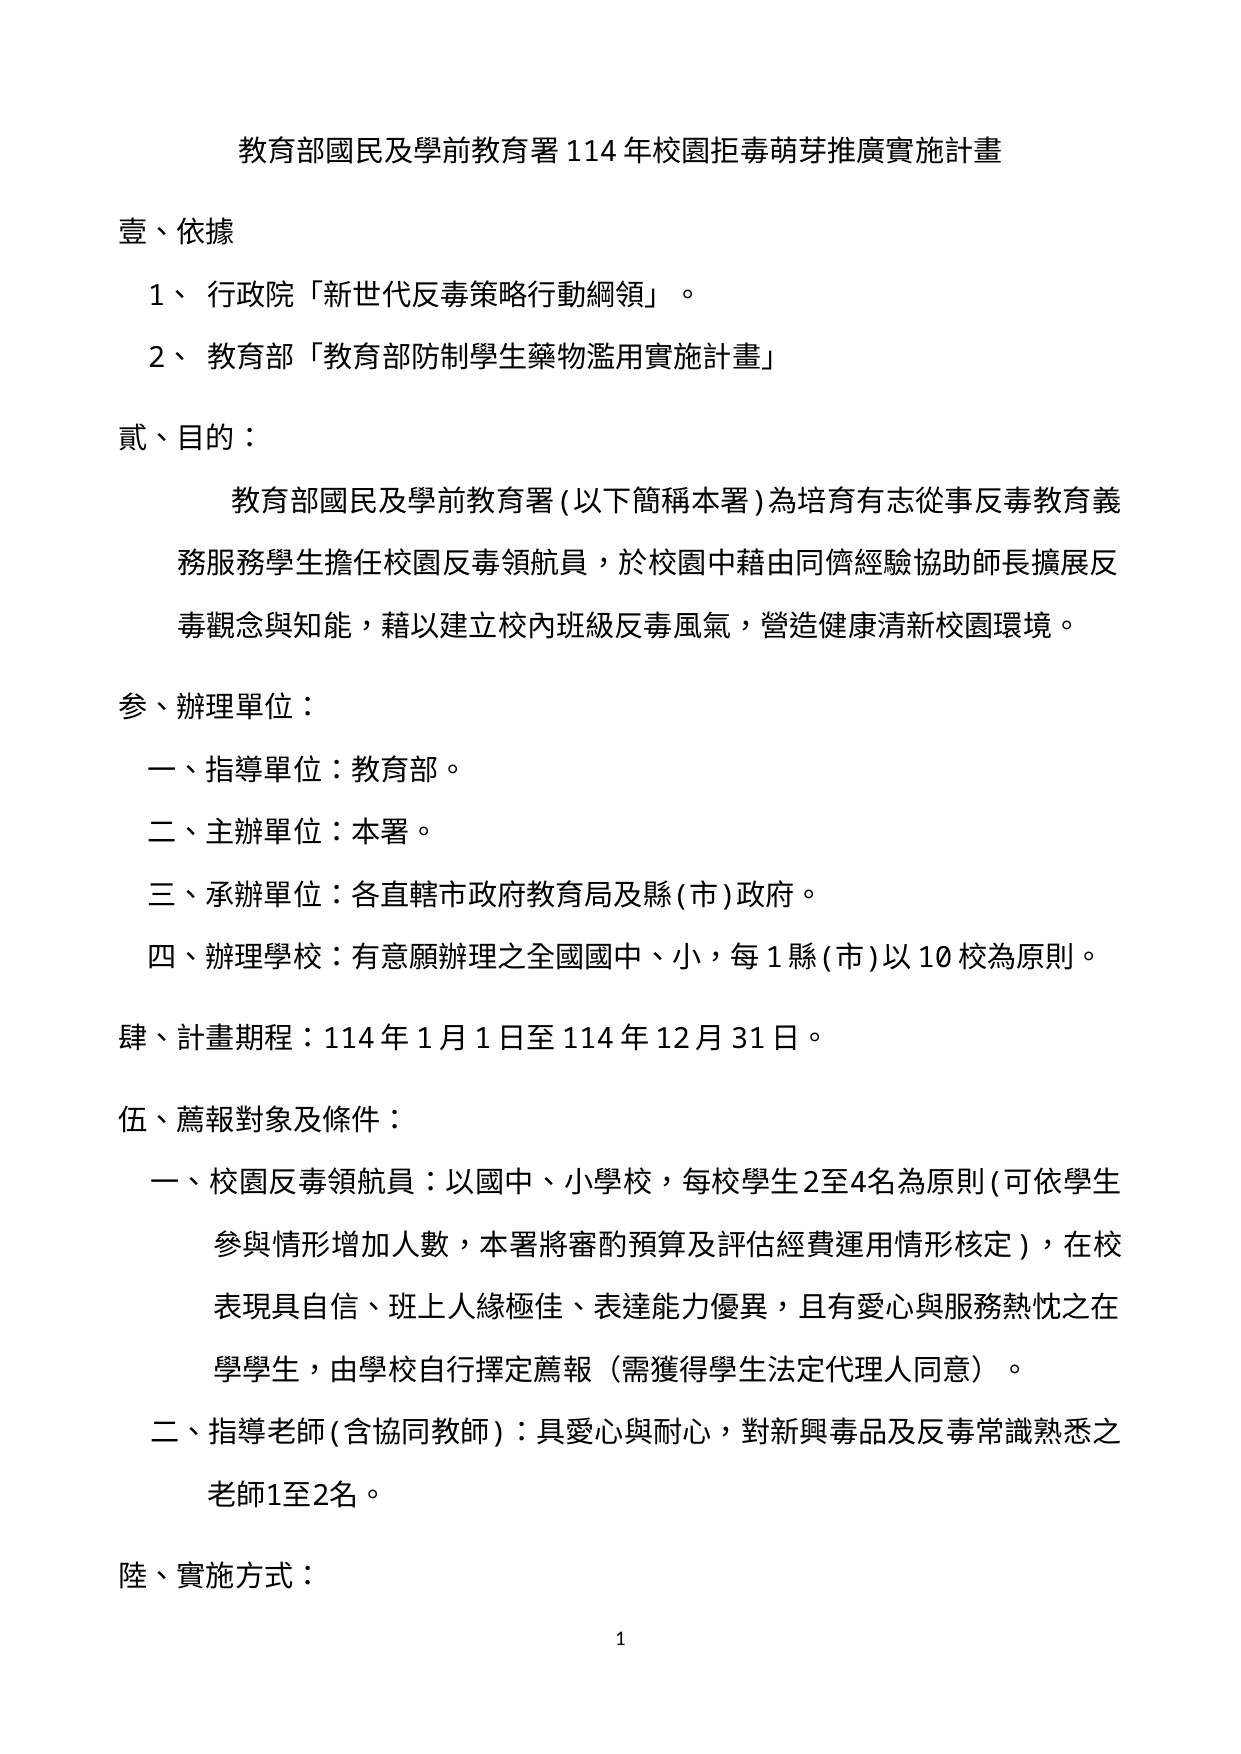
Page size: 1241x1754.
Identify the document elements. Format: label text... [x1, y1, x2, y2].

text 陸、實施方式： [118, 1532, 1122, 1594]
list 目的： [118, 394, 1122, 457]
text 四、辦理學校：有意願辦理之全國國中、小，每1縣(市)以10校為原則。 [147, 913, 1122, 976]
text 肆、計畫期程：114年1月1日至114年12月31日。 [118, 994, 1122, 1057]
text 教育部國民及學前教育署(以下簡稱本署)為培育有志從事反毒教育義務服務學生擔任校園反毒領航員，於校園中藉由同儕經驗協助師長擴展反毒觀念與知能，藉以建立校內班級反毒風氣，營造健康清新校園環境。 [177, 457, 1122, 644]
text 参、辦理單位： [118, 663, 1122, 726]
list 行政院「新世代反毒策略行動綱領」。 [148, 251, 1122, 313]
text 二、指導老師(含協同教師)：具愛心與耐心，對新興毒品及反毒常識熟悉之老師1至2名。 [150, 1388, 1122, 1513]
text 教育部國民及學前教育署114年校園拒毒萌芽推廣實施計畫 [118, 107, 1122, 169]
text 一、校園反毒領航員：以國中、小學校，每校學生2至4名為原則(可依學生參與情形增加人數，本署將審酌預算及評估經費運用情形核定)，在校表現具自信、班上人緣極佳、表達能力優異，且有愛心與服務熱忱之在學學生，由學校自行擇定薦報（需獲得學生法定代理人同意）。 [150, 1138, 1122, 1388]
text 伍、薦報對象及條件： [118, 1076, 1122, 1138]
text 三、承辦單位：各直轄市政府教育局及縣(市)政府。 [147, 851, 1122, 913]
text 二、主辦單位：本署。 [147, 788, 1122, 851]
list 依據 [118, 188, 1122, 251]
list 教育部「教育部防制學生藥物濫用實施計畫」 [148, 313, 1122, 376]
text 一、指導單位：教育部。 [147, 726, 1122, 788]
